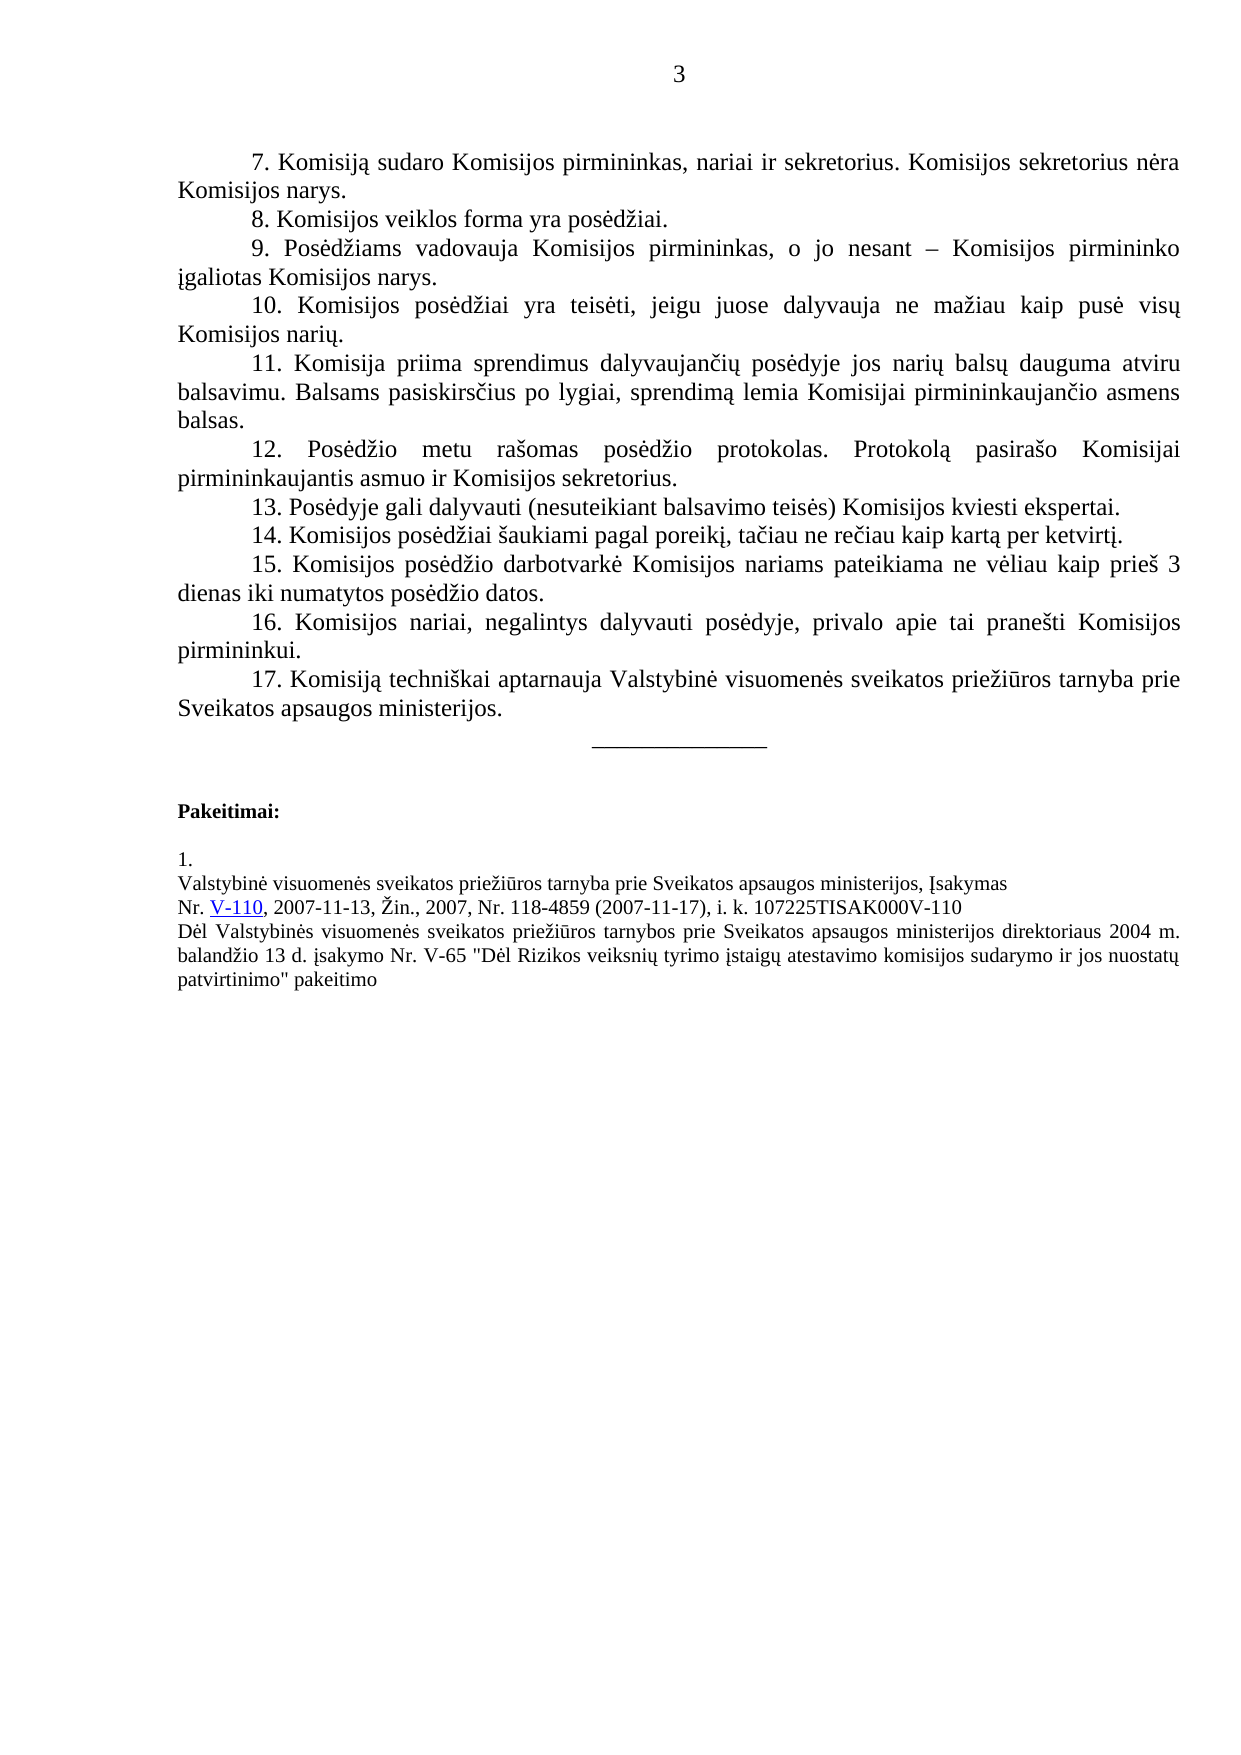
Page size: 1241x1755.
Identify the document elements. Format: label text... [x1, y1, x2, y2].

text 14. Komisijos posėdžiai šaukiami pagal poreikį, tačiau ne rečiau kaip kartą per ketvirtį. [177, 521, 1181, 549]
text Pakeitimai: [177, 799, 1181, 823]
text 8. Komisijos veiklos forma yra posėdžiai. [177, 204, 1181, 233]
text Valstybinė visuomenės sveikatos priežiūros tarnyba prie Sveikatos apsaugos ministerijos, Įsakymas [177, 871, 1181, 895]
text 15. Komisijos posėdžio darbotvarkė Komisijos nariams pateikiama ne vėliau kaip prieš 3 dienas iki numatytos posėdžio datos. [177, 549, 1181, 607]
text 10. Komisijos posėdžiai yra teisėti, jeigu juose dalyvauja ne mažiau kaip pusė visų Komisijos narių. [177, 291, 1181, 348]
text 17. Komisiją techniškai aptarnauja Valstybinė visuomenės sveikatos priežiūros tarnyba prie Sveikatos apsaugos ministerijos. [177, 664, 1181, 722]
text Dėl Valstybinės visuomenės sveikatos priežiūros tarnybos prie Sveikatos apsaugos ministerijos direktoriaus 2004 m. balandžio 13 d. įsakymo Nr. V-65 "Dėl Rizikos veiksnių tyrimo įstaigų atestavimo komisijos sudarymo ir jos nuostatų patvirtinimo" pakeitimo [177, 919, 1181, 991]
text 16. Komisijos nariai, negalintys dalyvauti posėdyje, privalo apie tai pranešti Komisijos pirmininkui. [177, 607, 1181, 664]
text 11. Komisija priima sprendimus dalyvaujančių posėdyje jos narių balsų dauguma atviru balsavimu. Balsams pasiskirsčius po lygiai, sprendimą lemia Komisijai pirmininkaujančio asmens balsas. [177, 348, 1181, 434]
text Nr. V-110, 2007-11-13, Žin., 2007, Nr. 118-4859 (2007-11-17), i. k. 107225TISAK000V-110 [177, 895, 1181, 919]
text ______________ [177, 722, 1181, 751]
text 13. Posėdyje gali dalyvauti (nesuteikiant balsavimo teisės) Komisijos kviesti ekspertai. [177, 492, 1181, 521]
text 12. Posėdžio metu rašomas posėdžio protokolas. Protokolą pasirašo Komisijai pirmininkaujantis asmuo ir Komisijos sekretorius. [177, 434, 1181, 492]
text 7. Komisiją sudaro Komisijos pirmininkas, nariai ir sekretorius. Komisijos sekretorius nėra Komisijos narys. [177, 147, 1181, 204]
text 1. [177, 847, 1181, 871]
text 9. Posėdžiams vadovauja Komisijos pirmininkas, o jo nesant – Komisijos pirmininko įgaliotas Komisijos narys. [177, 233, 1181, 291]
